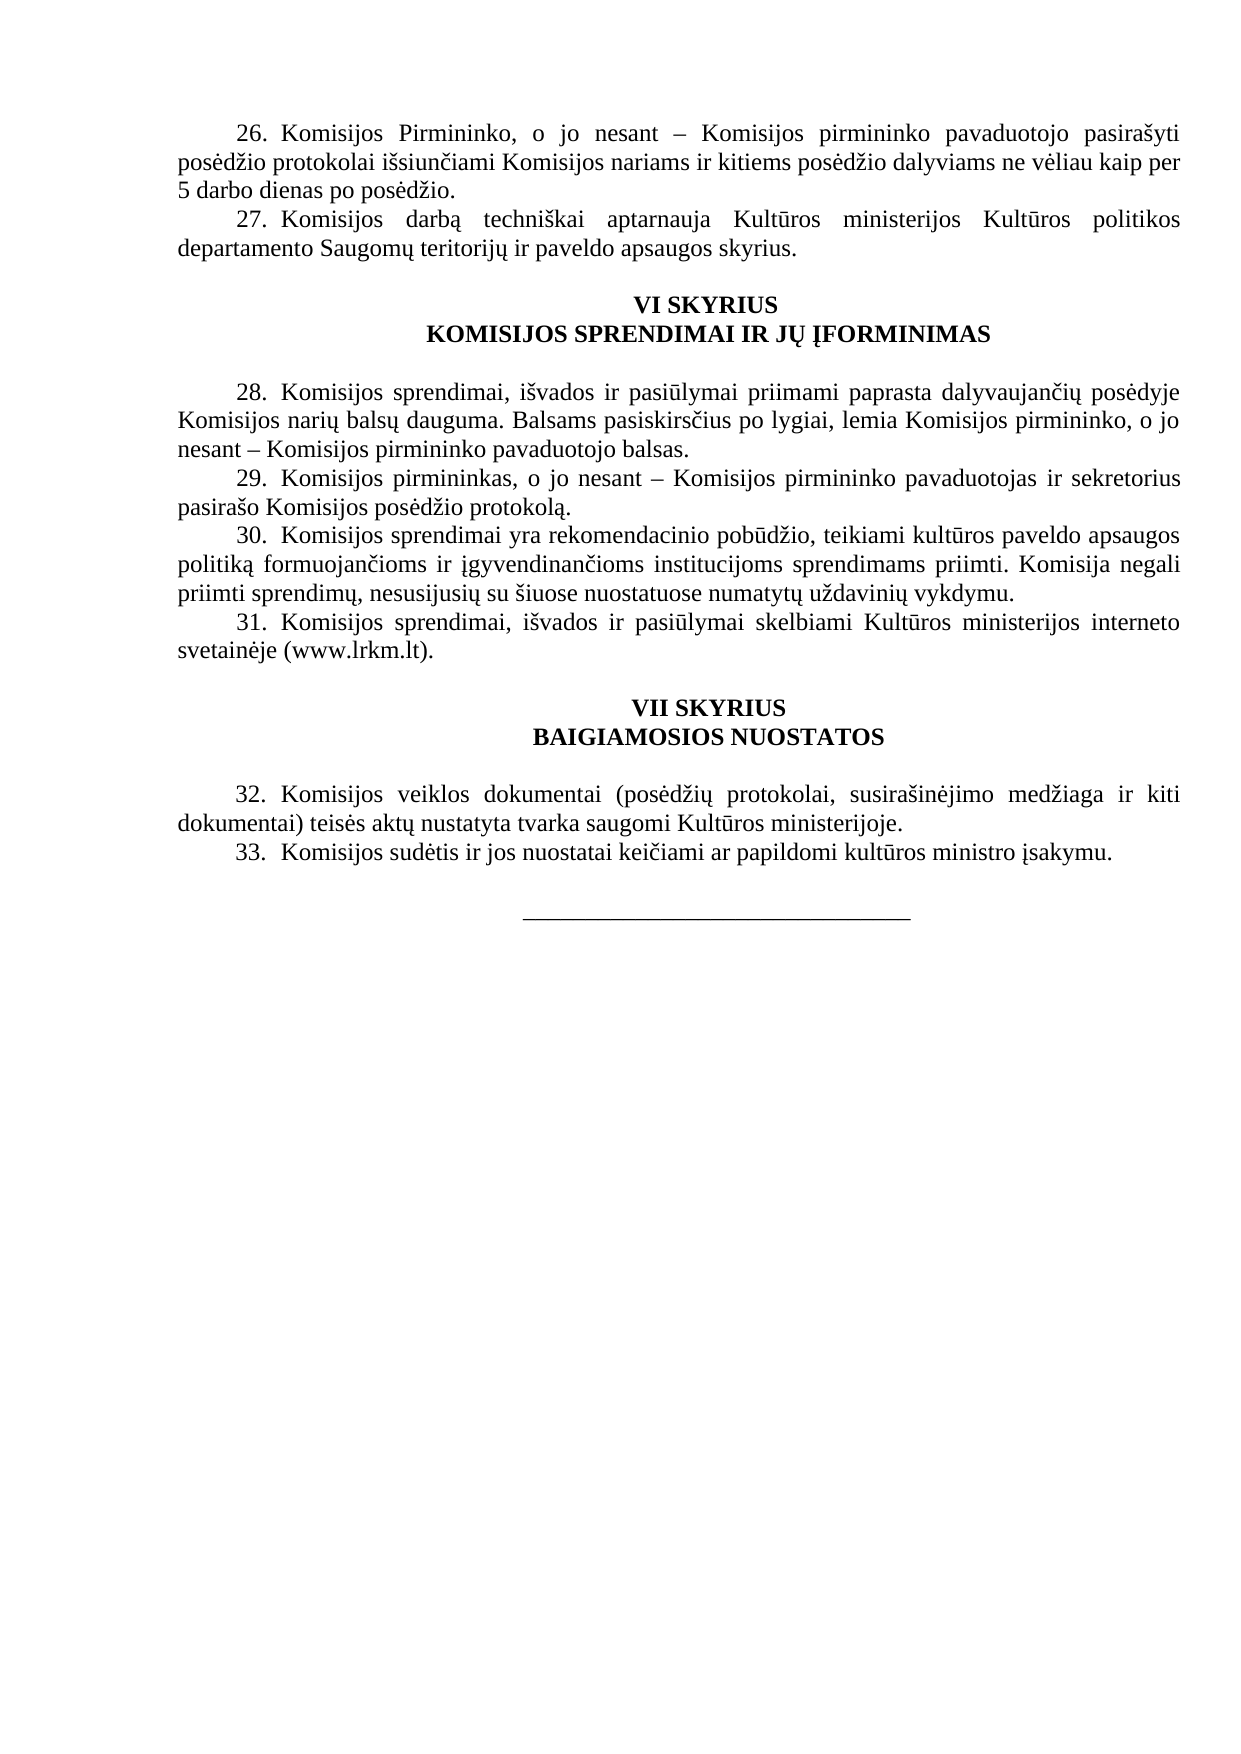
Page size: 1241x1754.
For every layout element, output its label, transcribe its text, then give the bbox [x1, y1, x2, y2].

text VII SKYRIUS [236, 693, 1181, 722]
text 28. Komisijos sprendimai, išvados ir pasiūlymai priimami paprasta dalyvaujančių posėdyje Komisijos narių balsų dauguma. Balsams pasiskirsčius po lygiai, lemia Komisijos pirmininko, o jo nesant – Komisijos pirmininko pavaduotojo balsas. [177, 377, 1181, 463]
text BAIGIAMOSIOS NUOSTATOS [236, 722, 1181, 751]
text 31. Komisijos sprendimai, išvados ir pasiūlymai skelbiami Kultūros ministerijos interneto svetainėje (www.lrkm.lt). [177, 607, 1181, 664]
text 29. Komisijos pirmininkas, o jo nesant – Komisijos pirmininko pavaduotojas ir sekretorius pasirašo Komisijos posėdžio protokolą. [177, 463, 1181, 521]
text 27. Komisijos darbą techniškai aptarnauja Kultūros ministerijos Kultūros politikos departamento Saugomų teritorijų ir paveldo apsaugos skyrius. [177, 204, 1181, 262]
text 32. Komisijos veiklos dokumentai (posėdžių protokolai, susirašinėjimo medžiaga ir kiti dokumentai) teisės aktų nustatyta tvarka saugomi Kultūros ministerijoje. [177, 779, 1181, 837]
text 30. Komisijos sprendimai yra rekomendacinio pobūdžio, teikiami kultūros paveldo apsaugos politiką formuojančioms ir įgyvendinančioms institucijoms sprendimams priimti. Komisija negali priimti sprendimų, nesusijusių su šiuose nuostatuose numatytų uždavinių vykdymu. [177, 521, 1181, 607]
text 26. Komisijos Pirmininko, o jo nesant – Komisijos pirmininko pavaduotojo pasirašyti posėdžio protokolai išsiunčiami Komisijos nariams ir kitiems posėdžio dalyviams ne vėliau kaip per 5 darbo dienas po posėdžio. [177, 118, 1181, 204]
text VI SKYRIUS [236, 291, 1181, 319]
text _______________________________ [177, 894, 1181, 923]
text KOMISIJOS SPRENDIMAI IR JŲ ĮFORMINIMAS [236, 319, 1181, 348]
text 33. Komisijos sudėtis ir jos nuostatai keičiami ar papildomi kultūros ministro įsakymu. [177, 837, 1181, 866]
